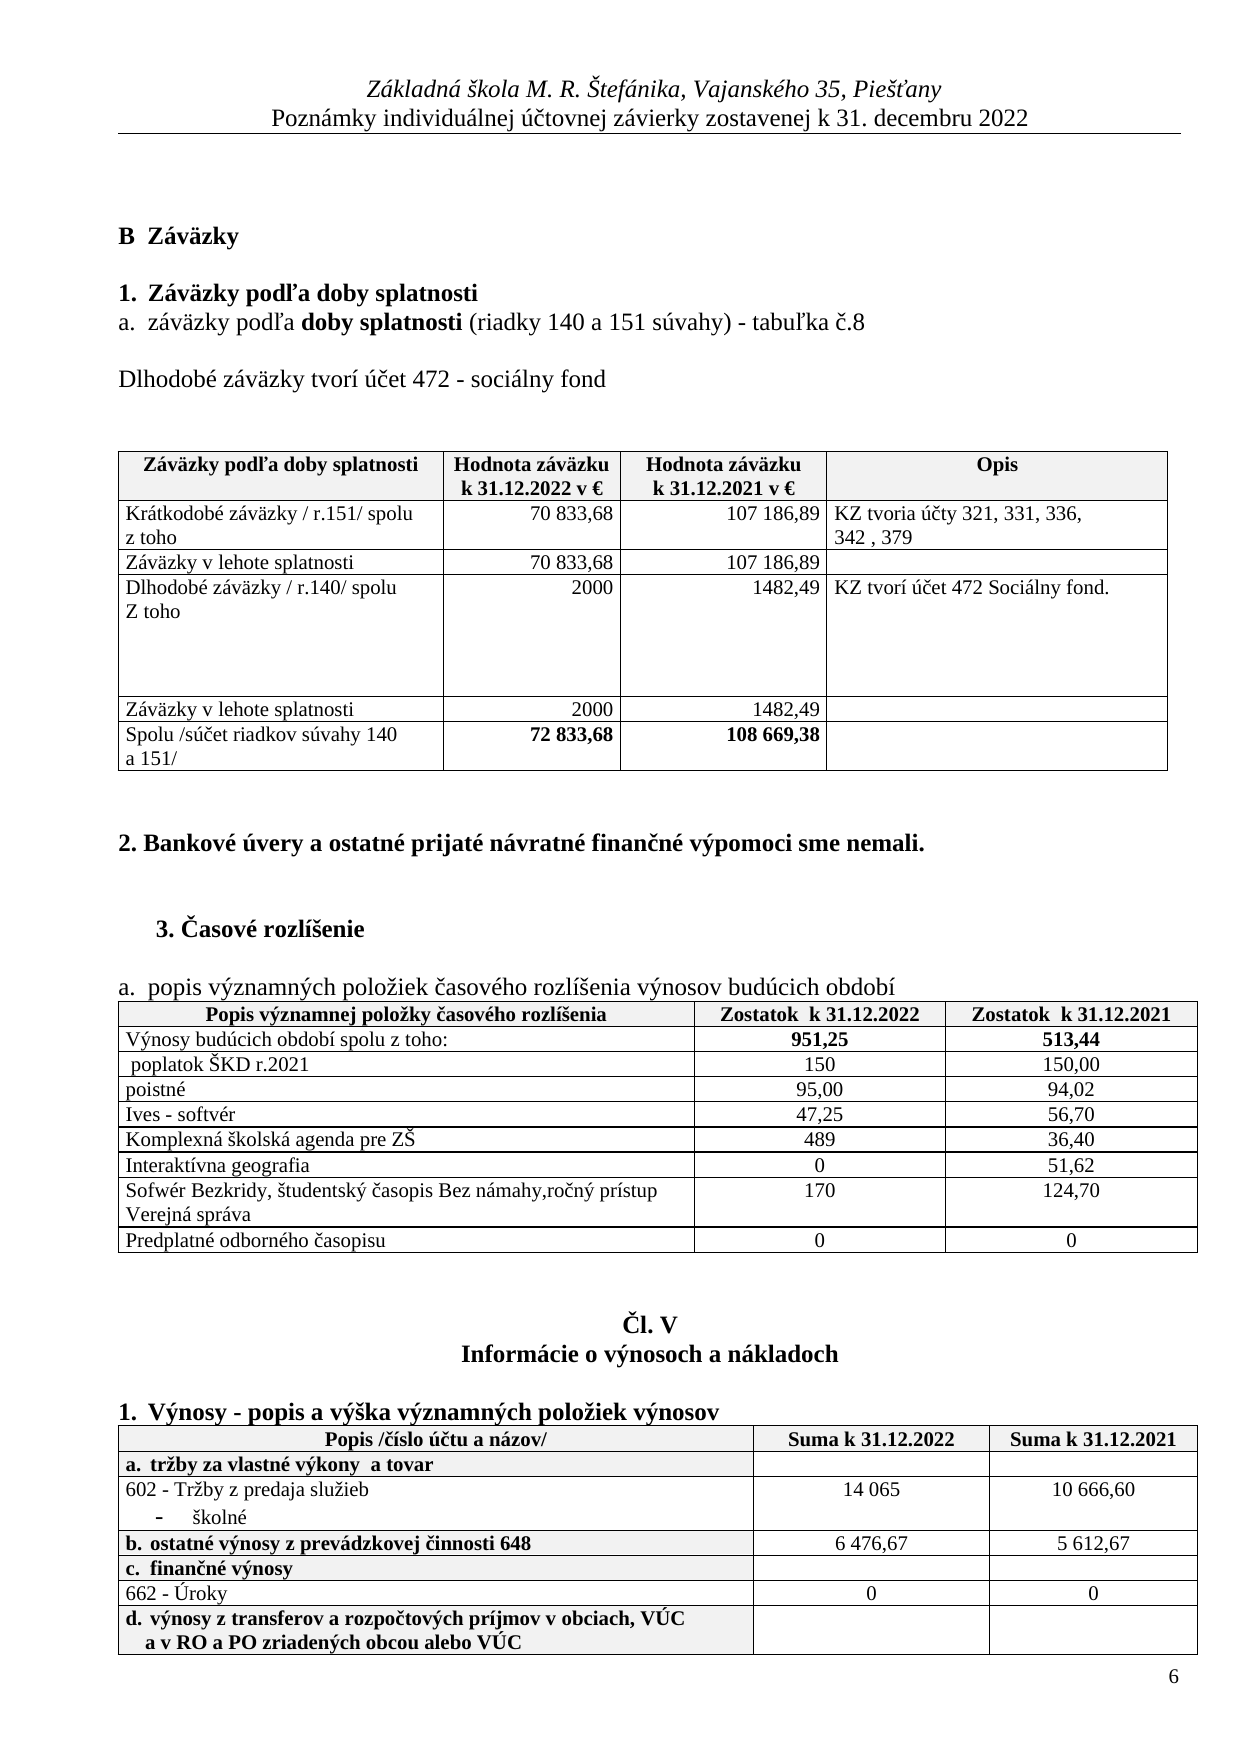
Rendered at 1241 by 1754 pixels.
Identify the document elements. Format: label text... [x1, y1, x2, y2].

text Dlhodobé záväzky tvorí účet 472 - sociálny fond [118, 364, 1181, 393]
table_cell 51,62 [946, 1153, 1197, 1177]
table_cell 2000 [444, 575, 620, 696]
table_cell Záväzky v lehote splatnosti [119, 697, 443, 721]
table_cell 602 - Tržby z predaja služieb školné [119, 1477, 753, 1529]
list Záväzky podľa doby splatnosti [118, 278, 1181, 307]
table_cell 150 [695, 1052, 945, 1076]
table_cell Výnosy budúcich období spolu z toho: [119, 1027, 694, 1051]
table_cell 10 666,60 [990, 1477, 1197, 1529]
table_cell [754, 1452, 989, 1476]
table_cell 108 669,38 [621, 722, 826, 770]
table_header Opis [827, 452, 1167, 500]
table_cell poplatok ŠKD r.2021 [119, 1052, 694, 1076]
table_header Zostatok k 31.12.2022 [695, 1002, 945, 1026]
table_cell 124,70 [946, 1178, 1197, 1226]
table_cell 70 833,68 [444, 501, 620, 549]
table_header 0 [946, 1228, 1197, 1252]
table_cell [827, 722, 1167, 770]
table_cell 94,02 [946, 1077, 1197, 1101]
table_cell [827, 697, 1167, 721]
text Čl. V [118, 1310, 1181, 1339]
table_cell 1482,49 [621, 575, 826, 696]
table_cell 951,25 [695, 1027, 945, 1051]
table_cell 2000 [444, 697, 620, 721]
text 3. Časové rozlíšenie [156, 914, 1181, 943]
table_cell 0 [754, 1581, 989, 1605]
table_header Popis významnej položky časového rozlíšenia [119, 1002, 694, 1026]
table_cell 95,00 [695, 1077, 945, 1101]
table_cell poistné [119, 1077, 694, 1101]
table_cell 1482,49 [621, 697, 826, 721]
text 2. Bankové úvery a ostatné prijaté návratné finančné výpomoci sme nemali. [118, 828, 1181, 857]
table_cell 14 065 [754, 1477, 989, 1529]
text Informácie o výnosoch a nákladoch [118, 1339, 1181, 1368]
table_header Suma k 31.12.2021 [990, 1426, 1197, 1451]
list záväzky podľa doby splatnosti (riadky 140 a 151 súvahy) - tabuľka č.8 [118, 307, 1181, 336]
table_header Predplatné odborného časopisu [119, 1228, 694, 1252]
table_cell Spolu /súčet riadkov súvahy 140 a 151/ [119, 722, 443, 770]
list popis významných položiek časového rozlíšenia výnosov budúcich období [118, 972, 1181, 1001]
table_cell KZ tvoria účty 321, 331, 336, 342 , 379 [827, 501, 1167, 549]
table_cell KZ tvorí účet 472 Sociálny fond. [827, 575, 1167, 696]
table_cell [754, 1556, 989, 1580]
table_cell 70 833,68 [444, 550, 620, 574]
table_cell ostatné výnosy z prevádzkovej činnosti 648 [119, 1531, 753, 1554]
table_cell Dlhodobé záväzky / r.140/ spolu Z toho [119, 575, 443, 696]
table_cell [990, 1556, 1197, 1580]
table_cell 6 476,67 [754, 1531, 989, 1554]
table_cell Záväzky v lehote splatnosti [119, 550, 443, 574]
table_cell 170 [695, 1178, 945, 1226]
table_cell Komplexná školská agenda pre ZŠ [119, 1128, 694, 1151]
table_header Hodnota záväzku k 31.12.2021 v € [621, 452, 826, 500]
table_cell 47,25 [695, 1102, 945, 1126]
table_cell Ives - softvér [119, 1102, 694, 1126]
table_cell 150,00 [946, 1052, 1197, 1076]
table_cell 662 - Úroky [119, 1581, 753, 1605]
table_cell 56,70 [946, 1102, 1197, 1126]
table_cell výnosy z transferov a rozpočtových príjmov v obciach, VÚC a v RO a PO zriadených obcou alebo VÚC [119, 1606, 753, 1654]
table_cell 107 186,89 [621, 501, 826, 549]
table_cell finančné výnosy [119, 1556, 753, 1580]
table_cell 107 186,89 [621, 550, 826, 574]
table_header Popis /číslo účtu a názov/ [119, 1426, 753, 1451]
table_cell [827, 550, 1167, 574]
table_cell 0 [695, 1153, 945, 1177]
table_cell 72 833,68 [444, 722, 620, 770]
table_cell [990, 1606, 1197, 1654]
table_header Hodnota záväzku k 31.12.2022 v € [444, 452, 620, 500]
table_cell Krátkodobé záväzky / r.151/ spolu z toho [119, 501, 443, 549]
table_header Záväzky podľa doby splatnosti [119, 452, 443, 500]
table_cell [990, 1452, 1197, 1476]
table_header Zostatok k 31.12.2021 [946, 1002, 1197, 1026]
table_header Suma k 31.12.2022 [754, 1426, 989, 1451]
table_cell 513,44 [946, 1027, 1197, 1051]
table_cell 36,40 [946, 1128, 1197, 1151]
text B Záväzky [118, 221, 1181, 249]
table_cell Interaktívna geografia [119, 1153, 694, 1177]
table_cell 5 612,67 [990, 1531, 1197, 1554]
table_cell Sofwér Bezkridy, študentský časopis Bez námahy,ročný prístup Verejná správa [119, 1178, 694, 1226]
table_cell tržby za vlastné výkony a tovar [119, 1452, 753, 1476]
table_header 0 [695, 1228, 945, 1252]
table_cell 0 [990, 1581, 1197, 1605]
table_cell [754, 1606, 989, 1654]
table_cell 489 [695, 1128, 945, 1151]
list Výnosy - popis a výška významných položiek výnosov [118, 1397, 1181, 1425]
